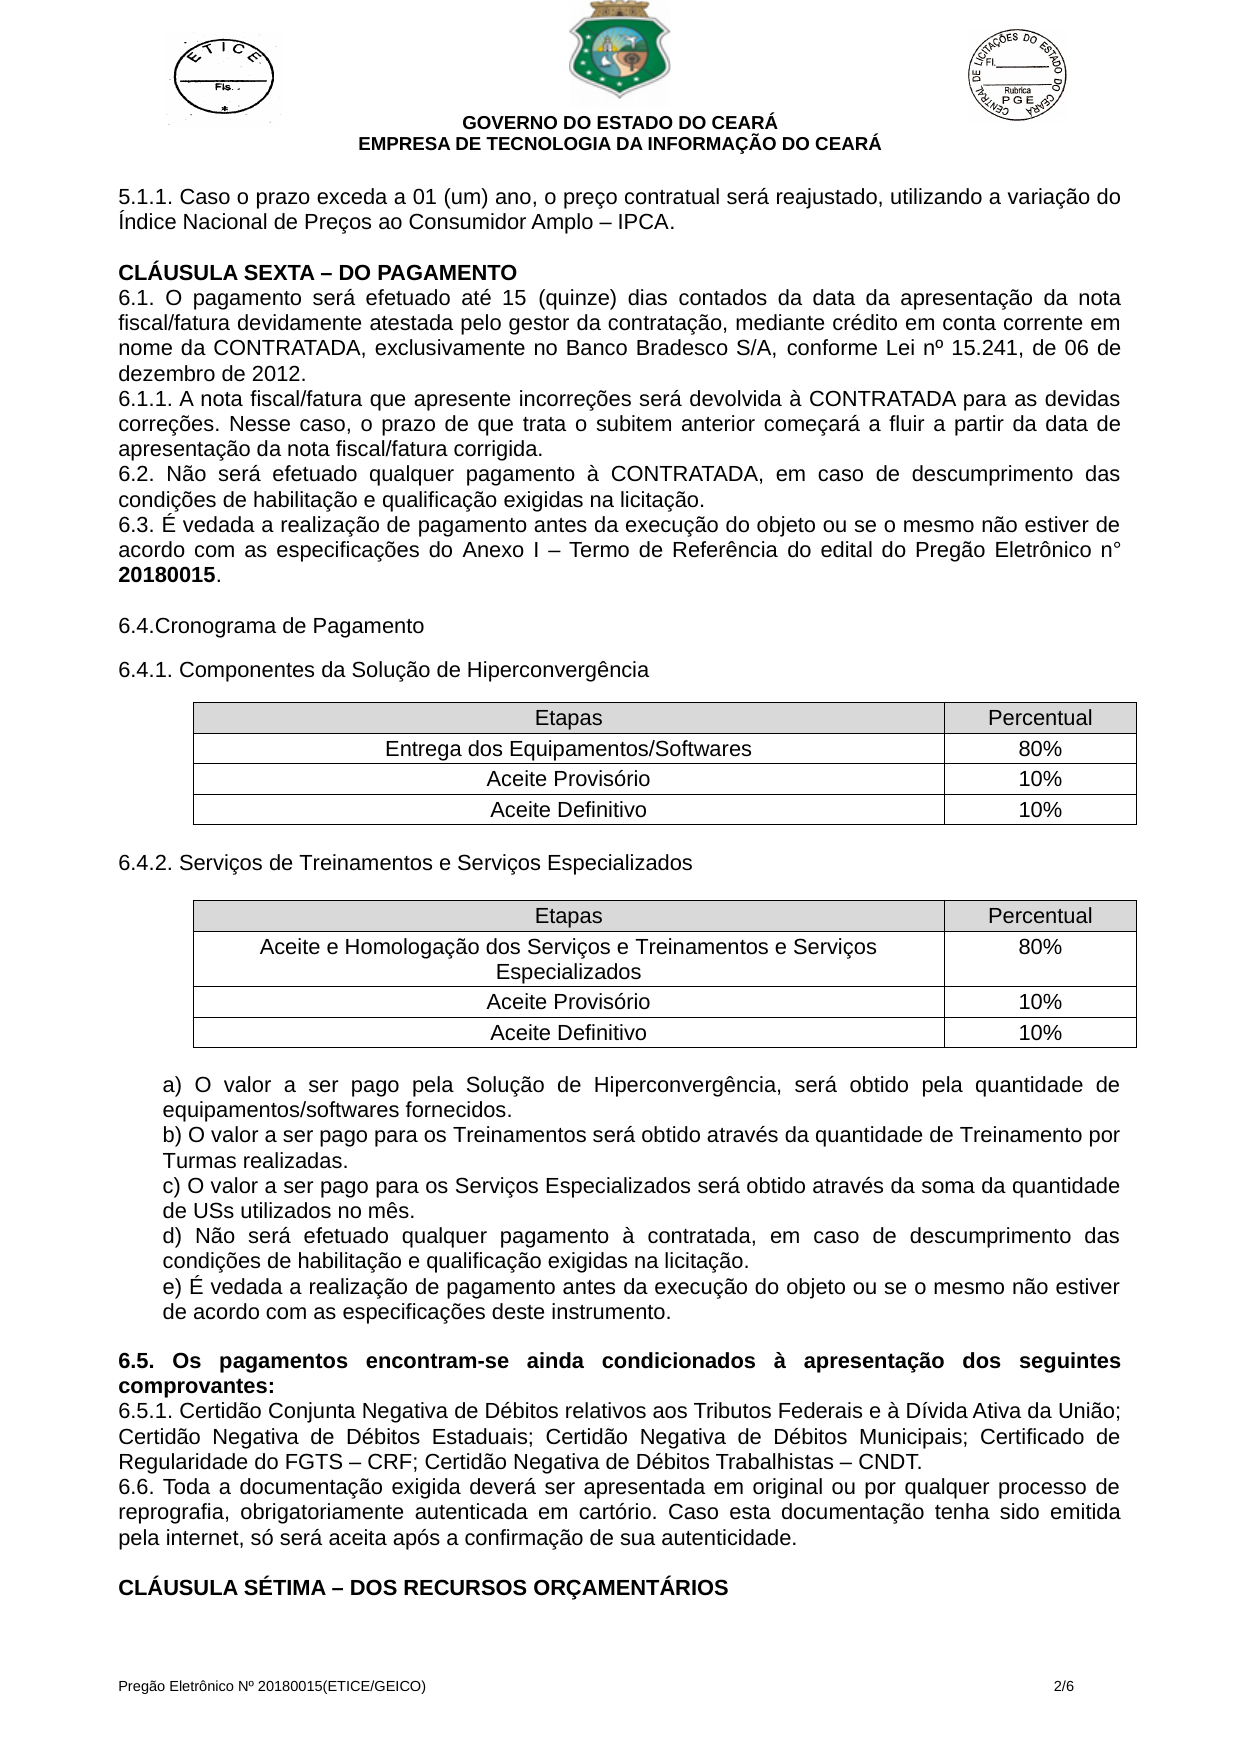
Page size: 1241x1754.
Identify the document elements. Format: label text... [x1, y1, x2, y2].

list a) O valor a ser pago pela Solução de Hiperconvergência, será obtido pela quantidade de equipamentos/softwares fornecidos. [118, 1072, 1121, 1122]
text 6.1.1. A nota fiscal/fatura que apresente incorreções será devolvida à CONTRATADA para as devidas correções. Nesse caso, o prazo de que trata o subitem anterior começará a fluir a partir da data de apresentação da nota fiscal/fatura corrigida. [118, 386, 1122, 461]
list b) O valor a ser pago para os Treinamentos será obtido através da quantidade de Treinamento por Turmas realizadas. [118, 1122, 1121, 1173]
table_cell 80% [945, 734, 1136, 763]
text CLÁUSULA SÉTIMA – DOS RECURSOS ORÇAMENTÁRIOS [118, 1575, 1122, 1600]
table_cell 10% [945, 1018, 1136, 1047]
table_cell 10% [945, 764, 1136, 793]
text 6.6. Toda a documentação exigida deverá ser apresentada em original ou por qualquer processo de reprografia, obrigatoriamente autenticada em cartório. Caso esta documentação tenha sido emitida pela internet, só será aceita após a confirmação de sua autenticidade. [118, 1474, 1122, 1550]
list d) Não será efetuado qualquer pagamento à contratada, em caso de descumprimento das condições de habilitação e qualificação exigidas na licitação. [118, 1223, 1121, 1274]
list e) É vedada a realização de pagamento antes da execução do objeto ou se o mesmo não estiver de acordo com as especificações deste instrumento. [118, 1274, 1121, 1324]
table_cell Aceite Definitivo [194, 795, 944, 824]
table_header Percentual [945, 901, 1136, 931]
table_cell 10% [945, 795, 1136, 824]
list 6.4.2. Serviços de Treinamentos e Serviços Especializados [118, 850, 1122, 875]
table_cell Aceite e Homologação dos Serviços e Treinamentos e Serviços Especializados [194, 932, 944, 986]
text 6.4.1. Componentes da Solução de Hiperconvergência [118, 657, 1122, 683]
table_cell Aceite Definitivo [194, 1018, 944, 1047]
table_cell 80% [945, 932, 1136, 986]
list 5.1.1. Caso o prazo exceda a 01 (um) ano, o preço contratual será reajustado, utilizando a variação do Índice Nacional de Preços ao Consumidor Amplo – IPCA. [118, 184, 1122, 234]
table_cell Entrega dos Equipamentos/Softwares [194, 734, 944, 763]
text 6.5.1. Certidão Conjunta Negativa de Débitos relativos aos Tributos Federais e à Dívida Ativa da União; Certidão Negativa de Débitos Estaduais; Certidão Negativa de Débitos Municipais; Certificado de Regularidade do FGTS – CRF; Certidão Negativa de Débitos Trabalhistas – CNDT. [118, 1398, 1122, 1474]
table_header Etapas [194, 901, 944, 931]
list c) O valor a ser pago para os Serviços Especializados será obtido através da soma da quantidade de USs utilizados no mês. [118, 1173, 1121, 1223]
text 6.3. É vedada a realização de pagamento antes da execução do objeto ou se o mesmo não estiver de acordo com as especificações do Anexo I – Termo de Referência do edital do Pregão Eletrônico n° 20180015. [118, 512, 1122, 587]
text CLÁUSULA SEXTA – DO PAGAMENTO [118, 260, 1122, 285]
picture [967, 28, 1067, 122]
table_cell 10% [945, 987, 1136, 1017]
text 6.2. Não será efetuado qualquer pagamento à CONTRATADA, em caso de descumprimento das condições de habilitação e qualificação exigidas na licitação. [118, 461, 1122, 512]
table_header Percentual [945, 703, 1136, 733]
table_cell Aceite Provisório [194, 764, 944, 793]
text 6.1. O pagamento será efetuado até 15 (quinze) dias contados da data da apresentação da nota fiscal/fatura devidamente atestada pelo gestor da contratação, mediante crédito em conta corrente em nome da CONTRATADA, exclusivamente no Banco Bradesco S/A, conforme Lei nº 15.241, de 06 de dezembro de 2012. [118, 285, 1122, 386]
table_header Etapas [194, 703, 944, 733]
text 6.4.Cronograma de Pagamento [118, 613, 1122, 638]
table_cell Aceite Provisório [194, 987, 944, 1017]
text 6.5. Os pagamentos encontram-se ainda condicionados à apresentação dos seguintes comprovantes: [118, 1348, 1122, 1398]
